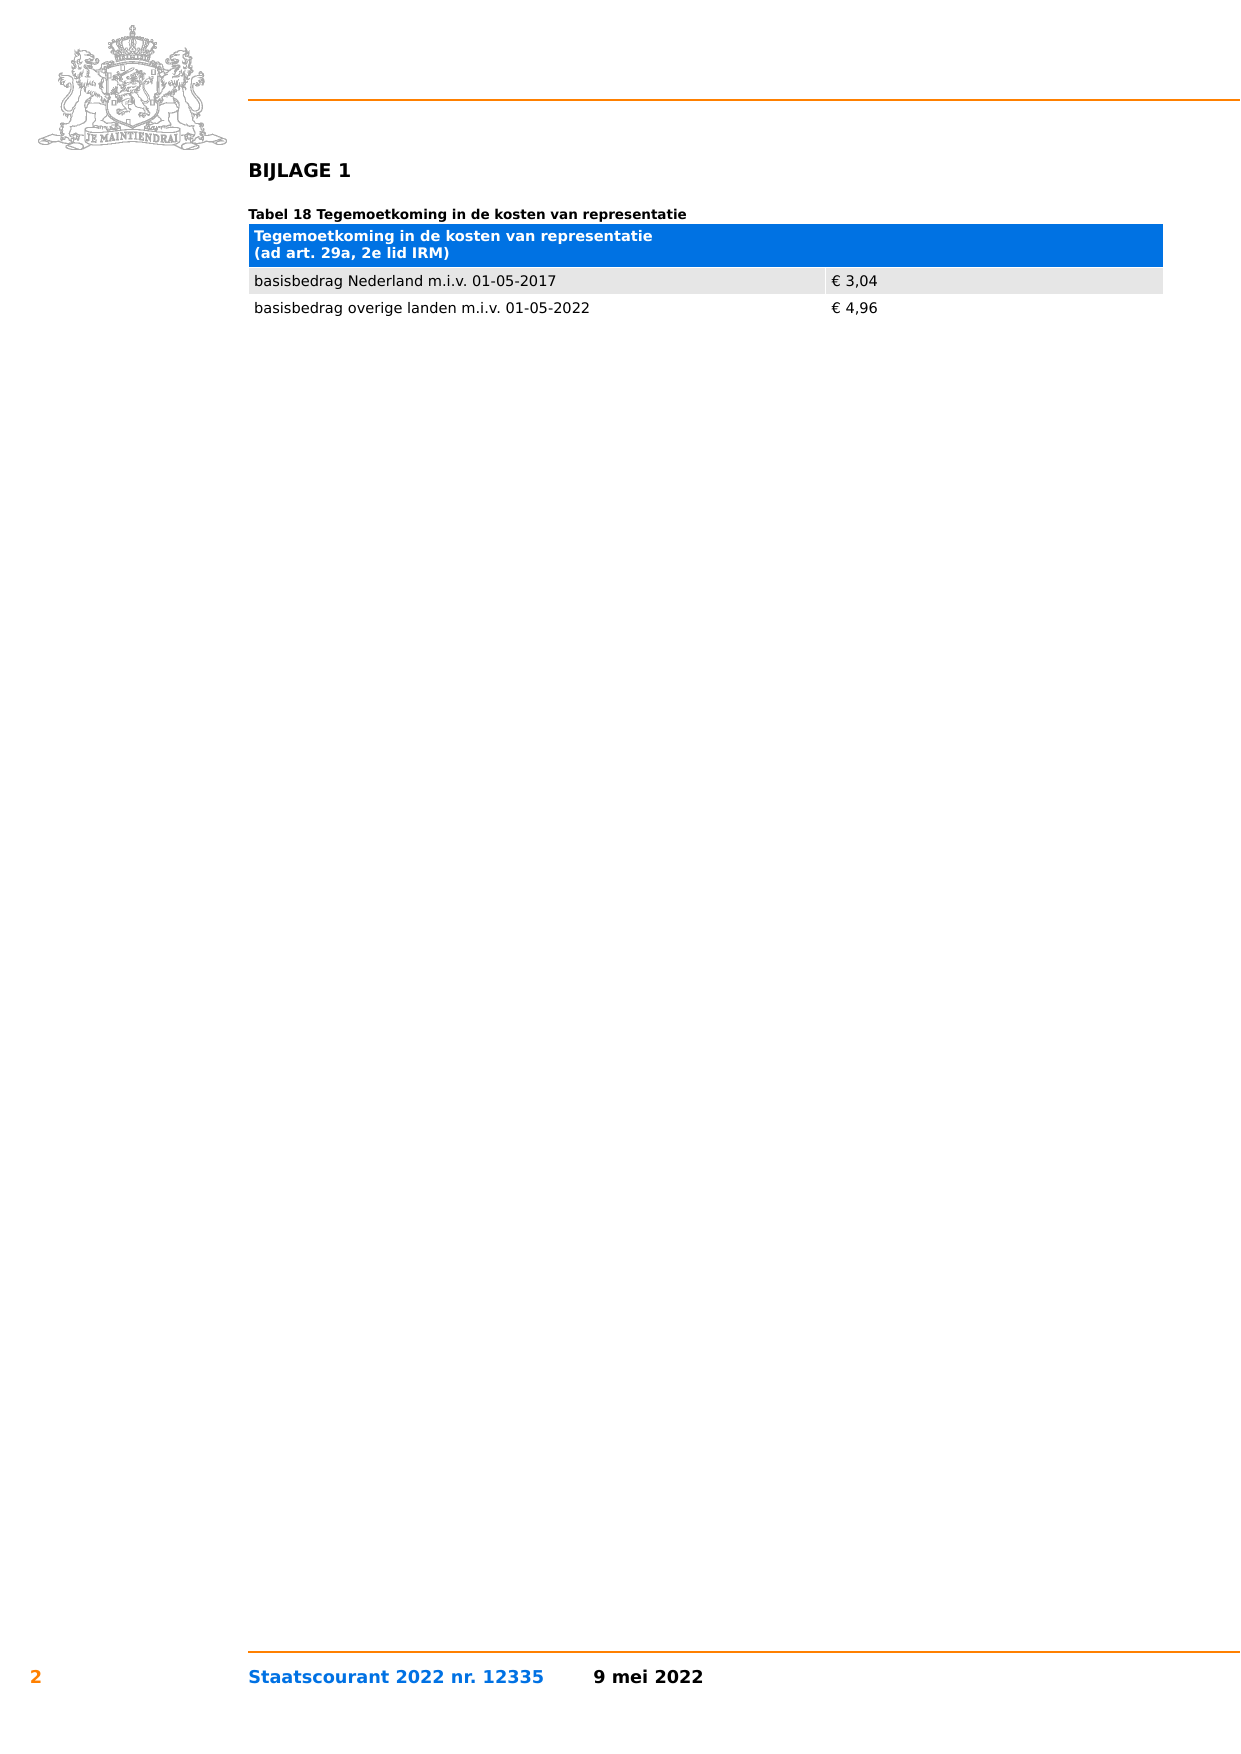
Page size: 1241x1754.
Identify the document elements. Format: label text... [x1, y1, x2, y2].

table_cell basisbedrag Nederland m.i.v. 01-05-2017 [249, 268, 825, 294]
subtitle BIJLAGE 1 [248, 160, 1163, 182]
table_cell € 4,96 [826, 295, 1163, 322]
table_cell € 3,04 [826, 268, 1163, 294]
table_header Tabel 18 Tegemoetkoming in de kosten van representatie [248, 207, 1163, 223]
picture [38, 25, 227, 150]
table_cell Tegemoetkoming in de kosten van representatie (ad art. 29a, 2e lid IRM) [249, 224, 1163, 267]
table_cell basisbedrag overige landen m.i.v. 01-05-2022 [249, 295, 825, 322]
